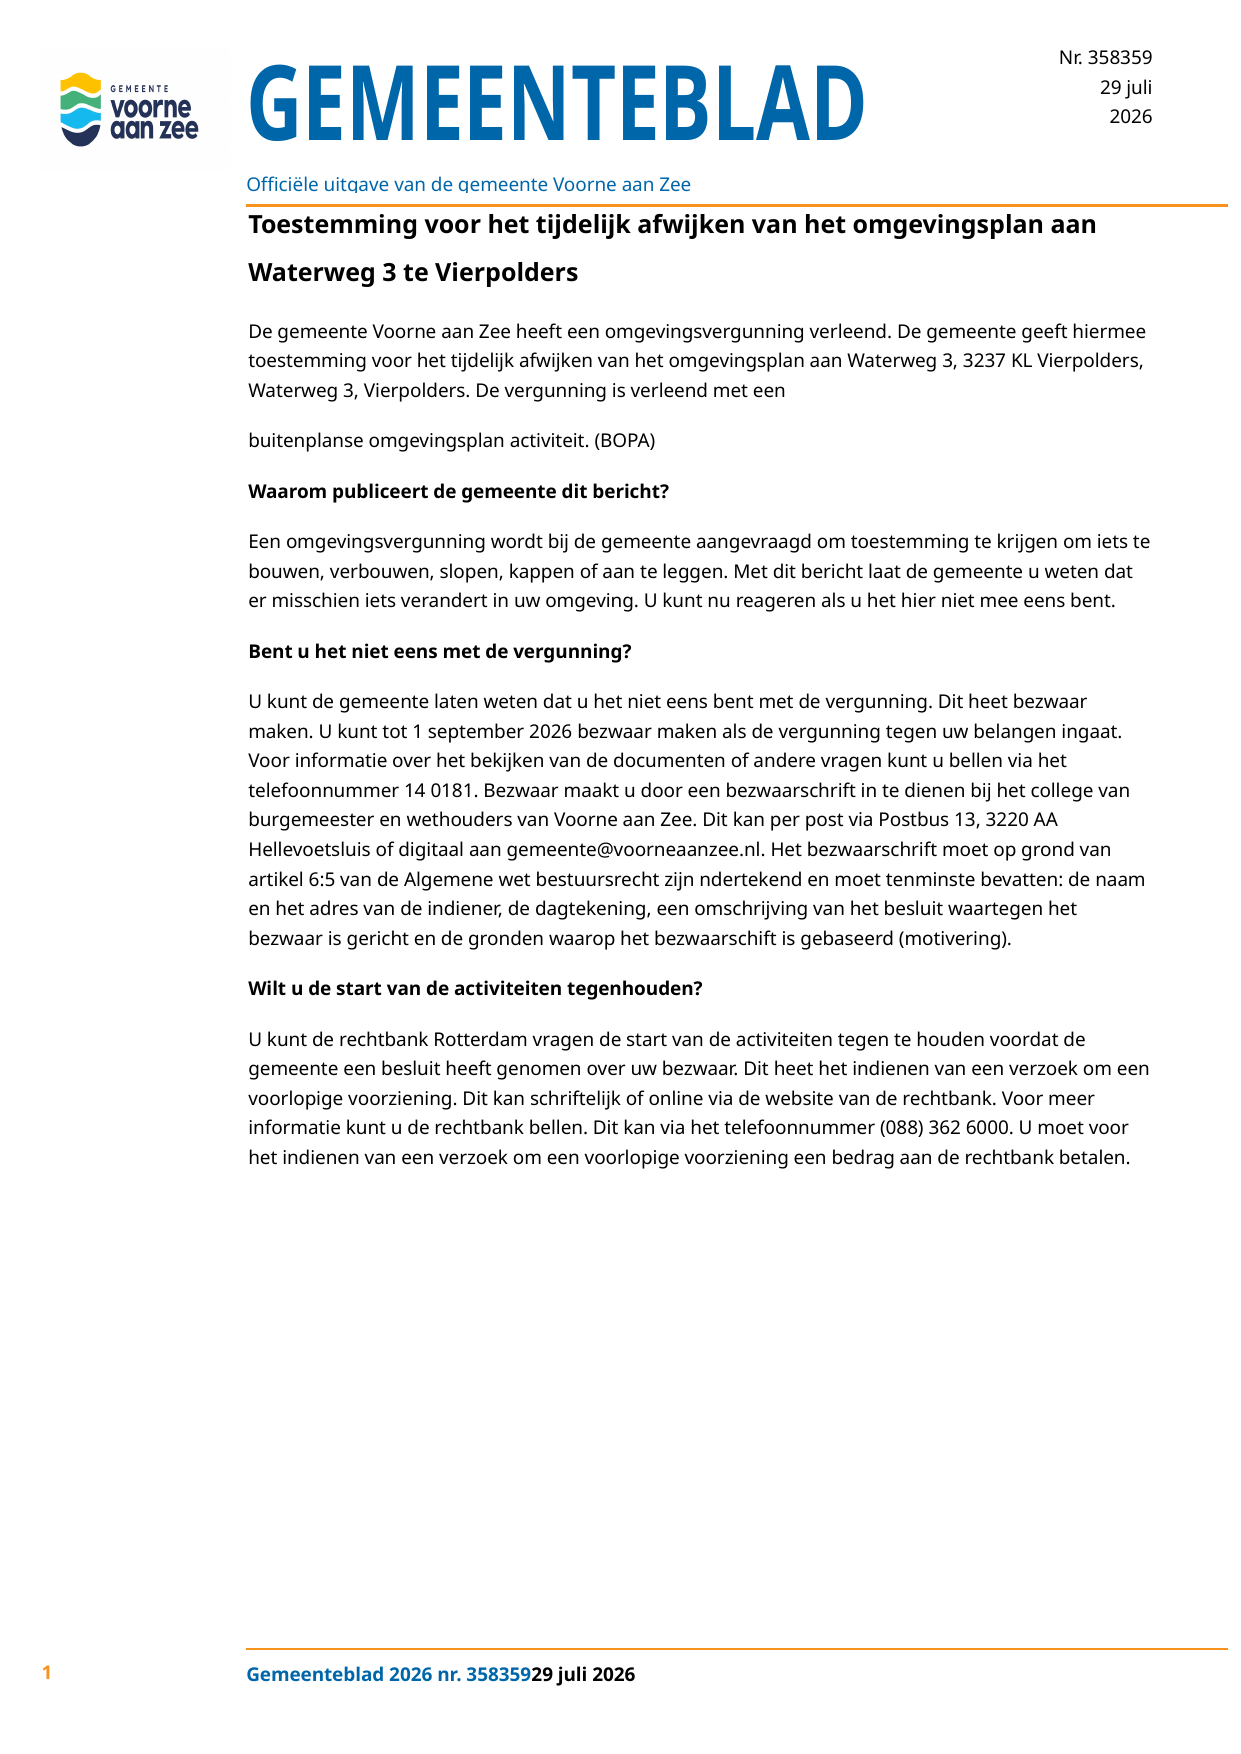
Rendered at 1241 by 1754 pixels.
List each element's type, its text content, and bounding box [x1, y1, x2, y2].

text U kunt de gemeente laten weten dat u het niet eens bent met de vergunning. Dit heet bezwaar maken. U kunt tot 1 september 2026 bezwaar maken als de vergunning tegen uw belangen ingaat. Voor informatie over het bekijken van de documenten of andere vragen kunt u bellen via het telefoonnummer 14 0181. Bezwaar maakt u door een bezwaarschrift in te dienen bij het college van burgemeester en wethouders van Voorne aan Zee. Dit kan per post via Postbus 13, 3220 AA Hellevoetsluis of digitaal aan gemeente@voorneaanzee.nl. Het bezwaarschrift moet op grond van artikel 6:5 van de Algemene wet bestuursrecht zijn ndertekend en moet tenminste bevatten: de naam en het adres van de indiener, de dagtekening, een omschrijving van het besluit waartegen het bezwaar is gericht en de gronden waarop het bezwaarschift is gebaseerd (motivering). [248, 688, 1152, 951]
text De gemeente Voorne aan Zee heeft een omgevingsvergunning verleend. De gemeente geeft hiermee toestemming voor het tijdelijk afwijken van het omgevingsplan aan Waterweg 3, 3237 KL Vierpolders, Waterweg 3, Vierpolders. De vergunning is verleend met een [248, 318, 1152, 403]
text U kunt de rechtbank Rotterdam vragen de start van de activiteiten tegen te houden voordat de gemeente een besluit heeft genomen over uw bezwaar. Dit heet het indienen van een verzoek om een voorlopige voorziening. Dit kan schriftelijk of online via de website van de rechtbank. Voor meer informatie kunt u de rechtbank bellen. Dit kan via het telefoonnummer (088) 362 6000. U moet voor het indienen van een verzoek om een voorlopige voorziening een bedrag aan de rechtbank betalen. [248, 1026, 1152, 1170]
picture [41, 47, 231, 172]
text buitenplanse omgevingsplan activiteit. (BOPA) [248, 427, 1152, 453]
text Toestemming voor het tijdelijk afwijken van het omgevingsplan aan Waterweg 3 te Vierpolders [248, 207, 1152, 288]
text Waarom publiceert de gemeente dit bericht? [248, 478, 1152, 504]
text Bent u het niet eens met de vergunning? [248, 638, 1152, 664]
text Wilt u de start van de activiteiten tegenhouden? [248, 975, 1152, 1001]
text Een omgevingsvergunning wordt bij de gemeente aangevraagd om toestemming te krijgen om iets te bouwen, verbouwen, slopen, kappen of aan te leggen. Met dit bericht laat de gemeente u weten dat er misschien iets verandert in uw omgeving. U kunt nu reageren als u het hier niet mee eens bent. [248, 528, 1152, 613]
